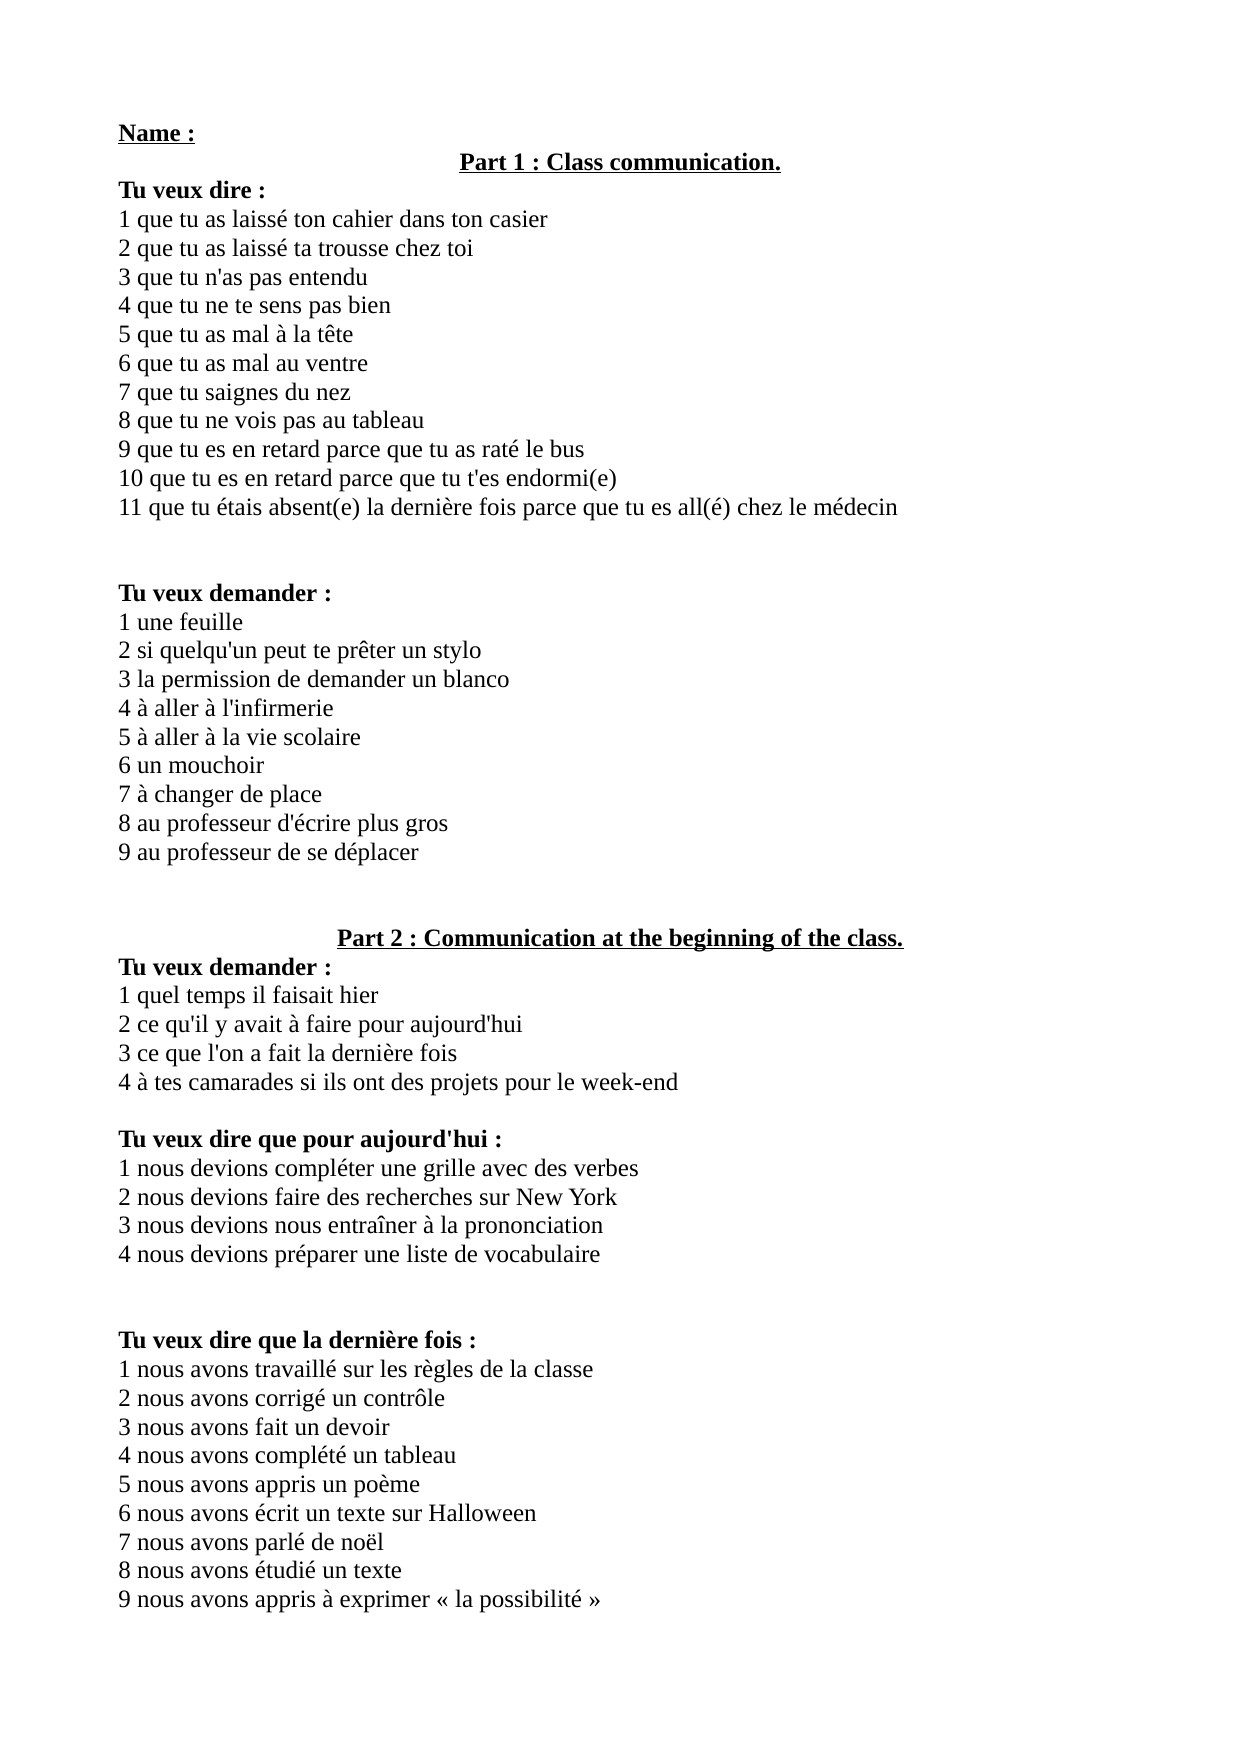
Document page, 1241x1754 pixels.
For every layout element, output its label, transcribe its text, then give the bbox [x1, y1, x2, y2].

text 5 que tu as mal à la tête [118, 319, 1122, 348]
text 4 à tes camarades si ils ont des projets pour le week-end [118, 1067, 1122, 1096]
text 9 que tu es en retard parce que tu as raté le bus [118, 434, 1122, 463]
text 2 nous avons corrigé un contrôle [118, 1383, 1122, 1412]
text Tu veux dire : [118, 176, 1122, 204]
text Part 2 : Communication at the beginning of the class. [118, 923, 1122, 952]
text Tu veux dire que la dernière fois : [118, 1326, 1122, 1354]
text 8 au professeur d'écrire plus gros [118, 808, 1122, 837]
text 1 nous avons travaillé sur les règles de la classe [118, 1354, 1122, 1383]
text 6 que tu as mal au ventre [118, 348, 1122, 377]
text 4 nous devions préparer une liste de vocabulaire [118, 1239, 1122, 1268]
text 4 à aller à l'infirmerie [118, 693, 1122, 722]
text 1 que tu as laissé ton cahier dans ton casier [118, 204, 1122, 233]
text 3 nous avons fait un devoir [118, 1412, 1122, 1441]
text 5 nous avons appris un poème [118, 1469, 1122, 1498]
text 7 nous avons parlé de noël [118, 1527, 1122, 1556]
text 6 nous avons écrit un texte sur Halloween [118, 1498, 1122, 1527]
text Part 1 : Class communication. [118, 147, 1122, 176]
text 9 nous avons appris à exprimer « la possibilité » [118, 1584, 1122, 1613]
text 9 au professeur de se déplacer [118, 837, 1122, 866]
text Tu veux demander : [118, 578, 1122, 607]
text 2 ce qu'il y avait à faire pour aujourd'hui [118, 1009, 1122, 1038]
text 2 nous devions faire des recherches sur New York [118, 1182, 1122, 1211]
text 8 que tu ne vois pas au tableau [118, 406, 1122, 434]
text 7 que tu saignes du nez [118, 377, 1122, 406]
text Tu veux dire que pour aujourd'hui : [118, 1124, 1122, 1153]
text Name : [118, 118, 1122, 147]
text 4 que tu ne te sens pas bien [118, 291, 1122, 319]
text 5 à aller à la vie scolaire [118, 722, 1122, 751]
text 3 ce que l'on a fait la dernière fois [118, 1038, 1122, 1067]
text Tu veux demander : [118, 952, 1122, 981]
text 3 nous devions nous entraîner à la prononciation [118, 1211, 1122, 1239]
text 2 que tu as laissé ta trousse chez toi [118, 233, 1122, 262]
text 1 nous devions compléter une grille avec des verbes [118, 1153, 1122, 1182]
text 3 que tu n'as pas entendu [118, 262, 1122, 291]
text 10 que tu es en retard parce que tu t'es endormi(e) [118, 463, 1122, 492]
text 4 nous avons complété un tableau [118, 1441, 1122, 1469]
text 8 nous avons étudié un texte [118, 1556, 1122, 1584]
text 1 quel temps il faisait hier [118, 981, 1122, 1009]
text 7 à changer de place [118, 779, 1122, 808]
text 3 la permission de demander un blanco [118, 664, 1122, 693]
text 1 une feuille [118, 607, 1122, 636]
text 11 que tu étais absent(e) la dernière fois parce que tu es all(é) chez le médecin [118, 492, 1122, 521]
text 2 si quelqu'un peut te prêter un stylo [118, 636, 1122, 664]
text 6 un mouchoir [118, 751, 1122, 779]
